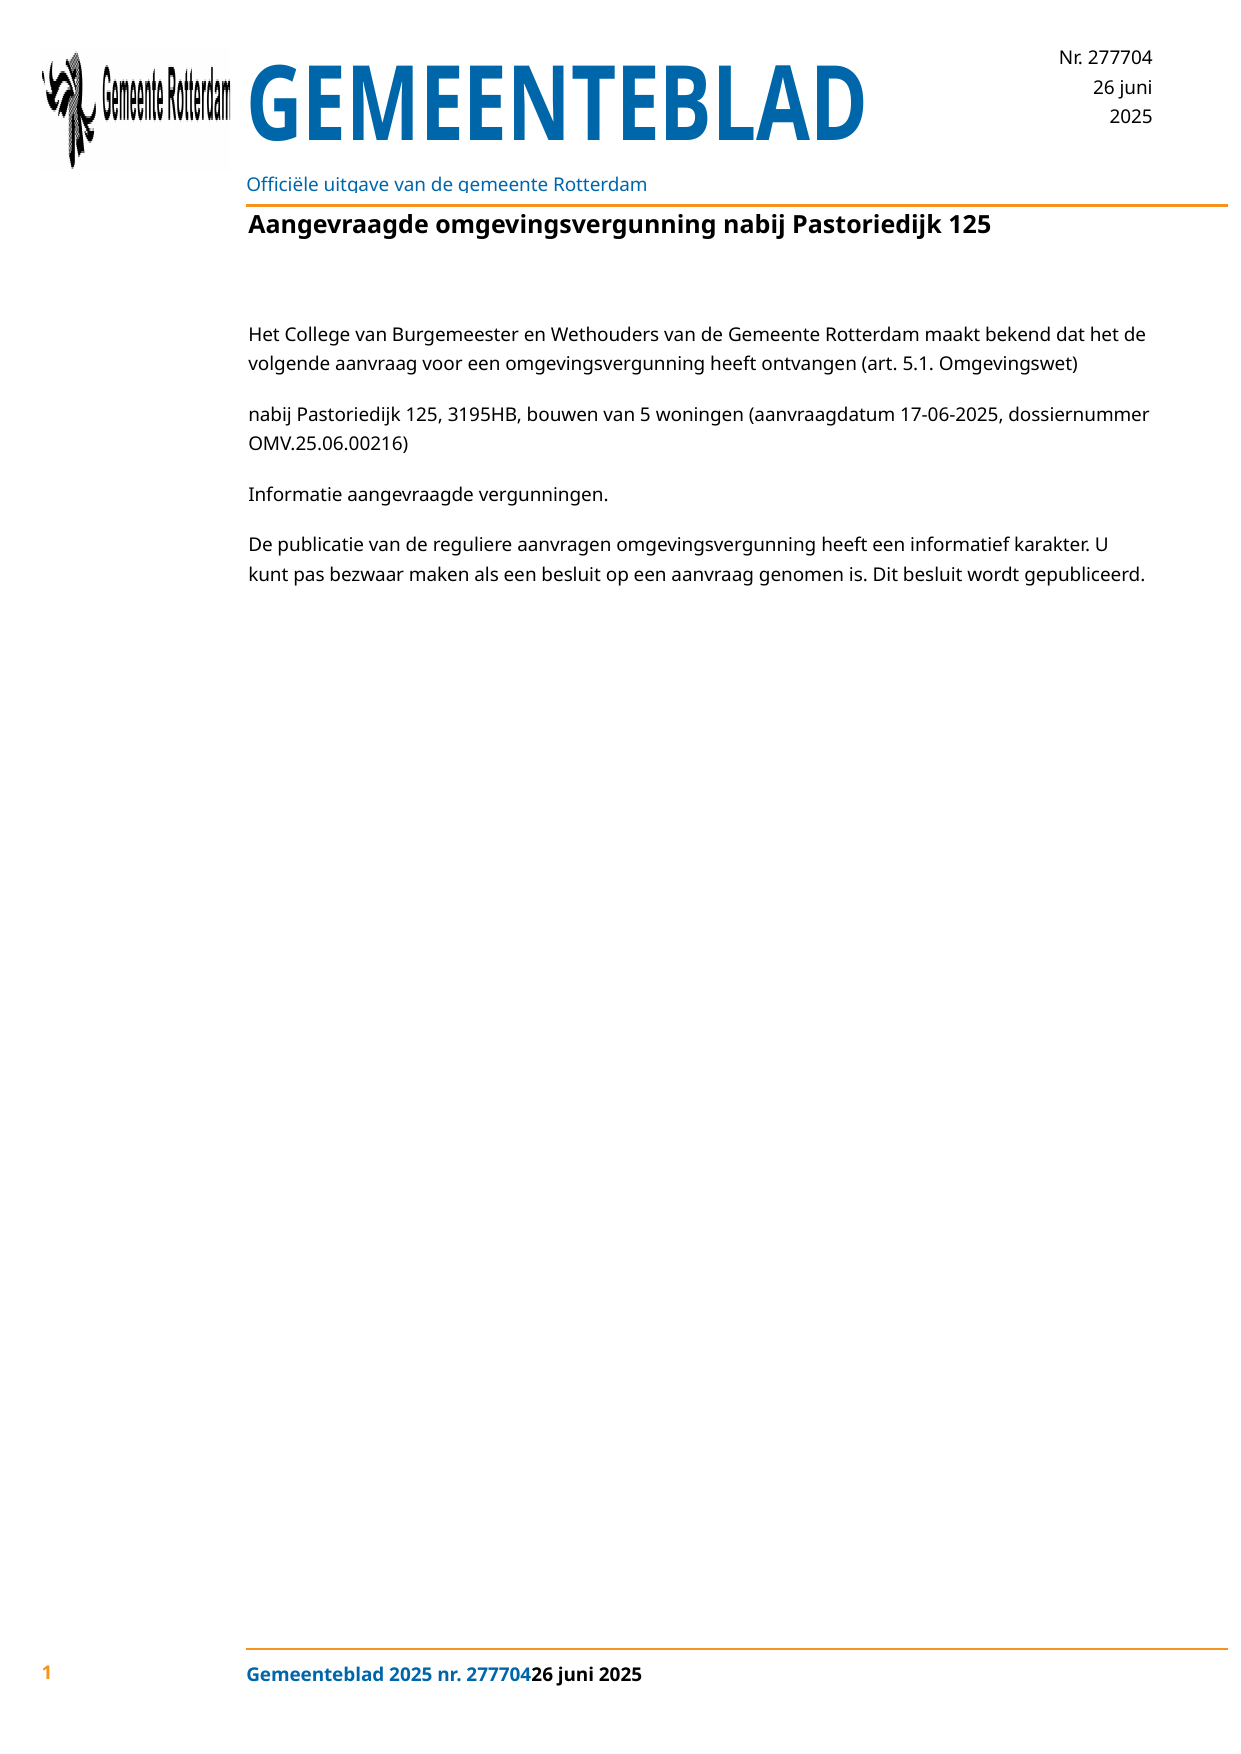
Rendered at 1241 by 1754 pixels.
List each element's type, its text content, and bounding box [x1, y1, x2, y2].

text De publicatie van de reguliere aanvragen omgevingsvergunning heeft een informatief karakter. U kunt pas bezwaar maken als een besluit op een aanvraag genomen is. Dit besluit wordt gepubliceerd. [248, 531, 1152, 586]
picture [41, 47, 231, 172]
text Het College van Burgemeester en Wethouders van de Gemeente Rotterdam maakt bekend dat het de volgende aanvraag voor een omgevingsvergunning heeft ontvangen (art. 5.1. Omgevingswet) [248, 321, 1152, 376]
text Aangevraagde omgevingsvergunning nabij Pastoriedijk 125 [248, 207, 1152, 241]
text nabij Pastoriedijk 125, 3195HB, bouwen van 5 woningen (aanvraagdatum 17-06-2025, dossiernummer OMV.25.06.00216) [248, 401, 1152, 456]
text Informatie aangevraagde vergunningen. [248, 481, 1152, 506]
